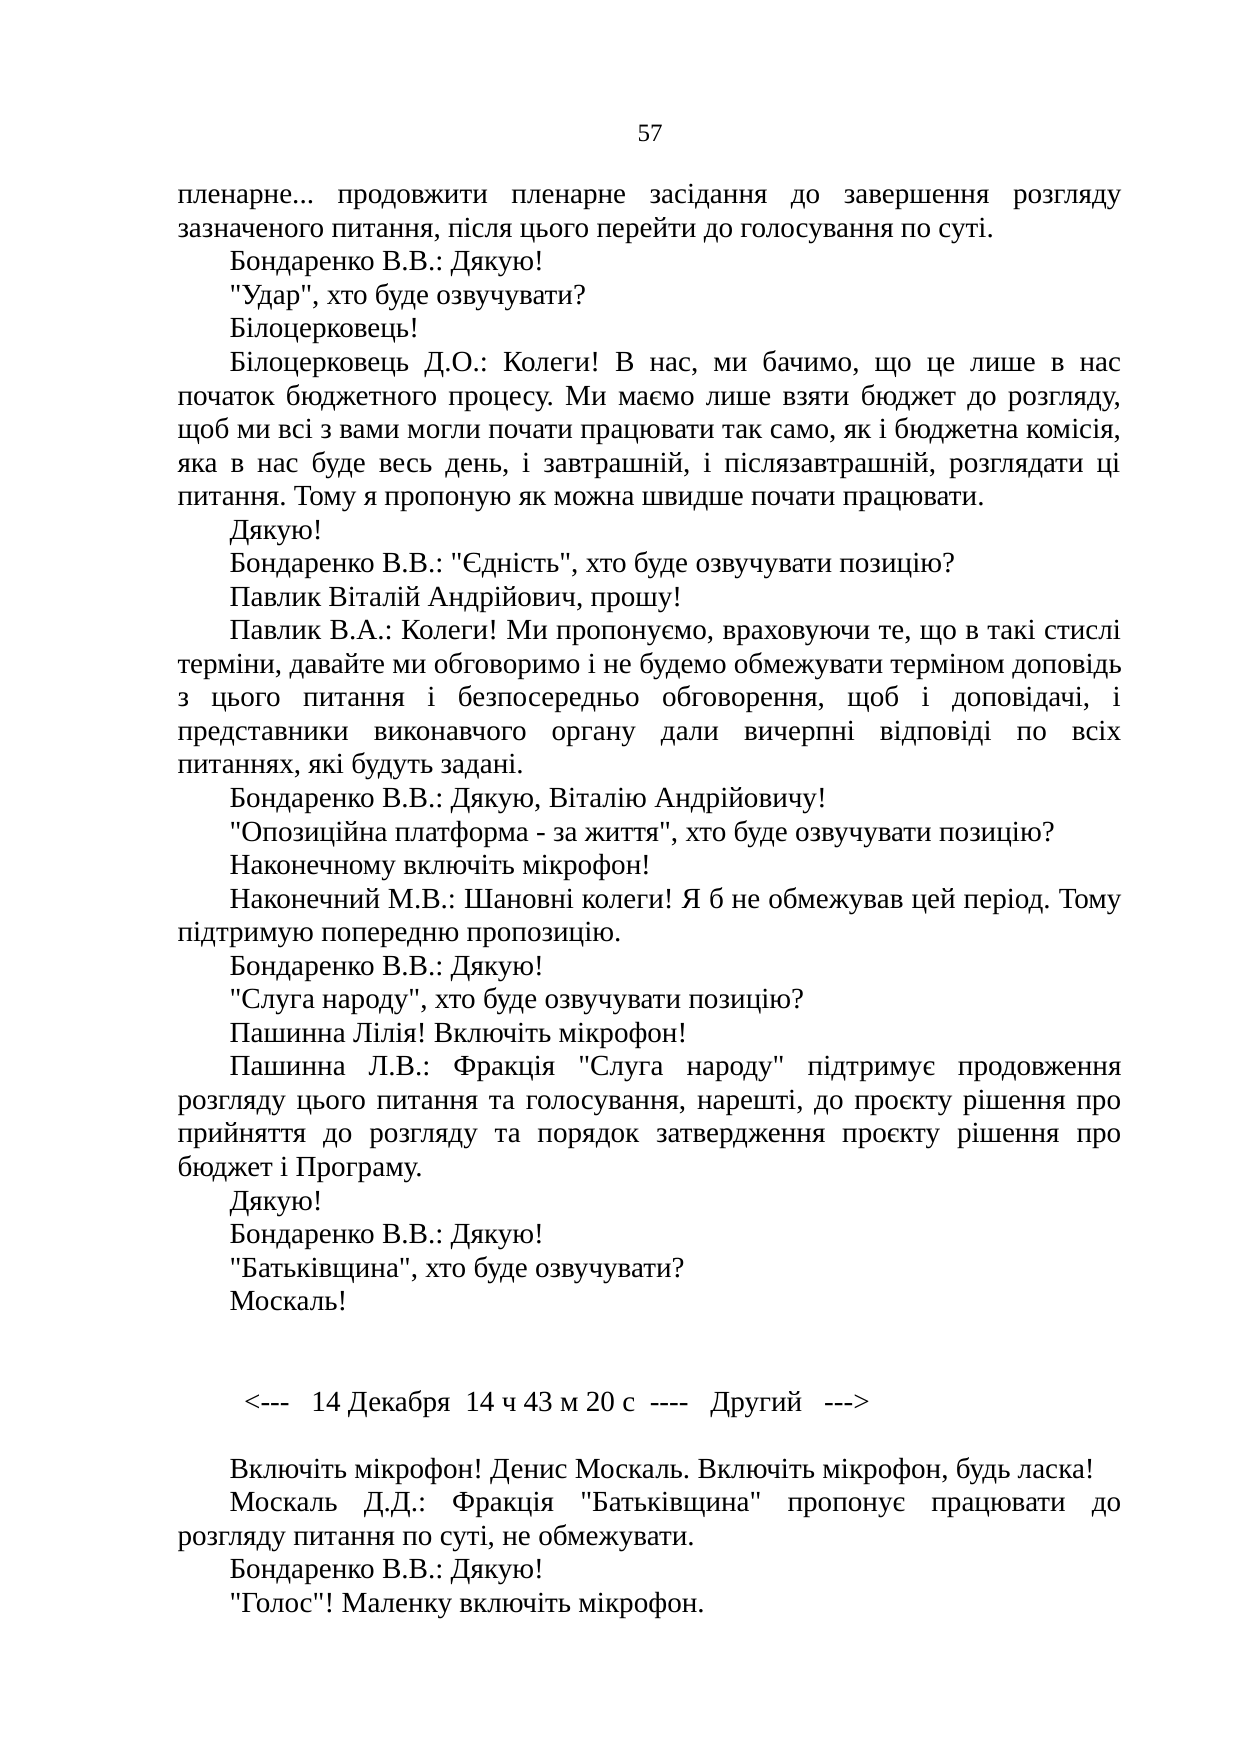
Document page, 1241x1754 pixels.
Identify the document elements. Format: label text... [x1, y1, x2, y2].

text Дякую! [177, 512, 1122, 545]
text "Голос"! Маленку включіть мікрофон. [177, 1585, 1122, 1619]
text Павлик В.А.: Колеги! Ми пропонуємо, враховуючи те, що в такі стислі терміни, давайте ми обговоримо і не будемо обмежувати терміном доповідь з цього питання і безпосередньо обговорення, щоб і доповідачі, і представники виконавчого органу дали вичерпні відповіді по всіх питаннях, які будуть задані. [177, 612, 1122, 780]
text Бондаренко В.В.: Дякую! [177, 1552, 1122, 1585]
text Наконечний М.В.: Шановні колеги! Я б не обмежував цей період. Тому підтримую попередню пропозицію. [177, 881, 1122, 948]
text <--- 14 Декабря 14 ч 43 м 20 с ---- Другий ---> [177, 1384, 1122, 1417]
text Пашинна Лілія! Включіть мікрофон! [177, 1015, 1122, 1048]
text "Батьківщина", хто буде озвучувати? [177, 1250, 1122, 1283]
text Пашинна Л.В.: Фракція "Слуга народу" підтримує продовження розгляду цього питання та голосування, нарешті, до проєкту рішення про прийняття до розгляду та порядок затвердження проєкту рішення про бюджет і Програму. [177, 1048, 1122, 1183]
text Білоцерковець! [177, 311, 1122, 344]
text Бондаренко В.В.: Дякую! [177, 948, 1122, 981]
text "Опозиційна платформа - за життя", хто буде озвучувати позицію? [177, 814, 1122, 847]
text "Слуга народу", хто буде озвучувати позицію? [177, 981, 1122, 1015]
text Дякую! [177, 1183, 1122, 1216]
text Наконечному включіть мікрофон! [177, 847, 1122, 881]
text Білоцерковець Д.О.: Колеги! В нас, ми бачимо, що це лише в нас початок бюджетного процесу. Ми маємо лише взяти бюджет до розгляду, щоб ми всі з вами могли почати працювати так само, як і бюджетна комісія, яка в нас буде весь день, і завтрашній, і післязавтрашній, розглядати ці питання. Тому я пропоную як можна швидше почати працювати. [177, 344, 1122, 512]
text Павлик Віталій Андрійович, прошу! [177, 579, 1122, 612]
text пленарне... продовжити пленарне засідання до завершення розгляду зазначеного питання, після цього перейти до голосування по суті. [177, 176, 1122, 243]
text Бондаренко В.В.: Дякую! [177, 1216, 1122, 1250]
text Москаль! [177, 1283, 1122, 1317]
text Бондаренко В.В.: Дякую! [177, 243, 1122, 277]
text Бондаренко В.В.: "Єдність", хто буде озвучувати позицію? [177, 545, 1122, 579]
text Москаль Д.Д.: Фракція "Батьківщина" пропонує працювати до розгляду питання по суті, не обмежувати. [177, 1484, 1122, 1552]
text Бондаренко В.В.: Дякую, Віталію Андрійовичу! [177, 780, 1122, 814]
text Включіть мікрофон! Денис Москаль. Включіть мікрофон, будь ласка! [177, 1451, 1122, 1484]
text "Удар", хто буде озвучувати? [177, 277, 1122, 311]
